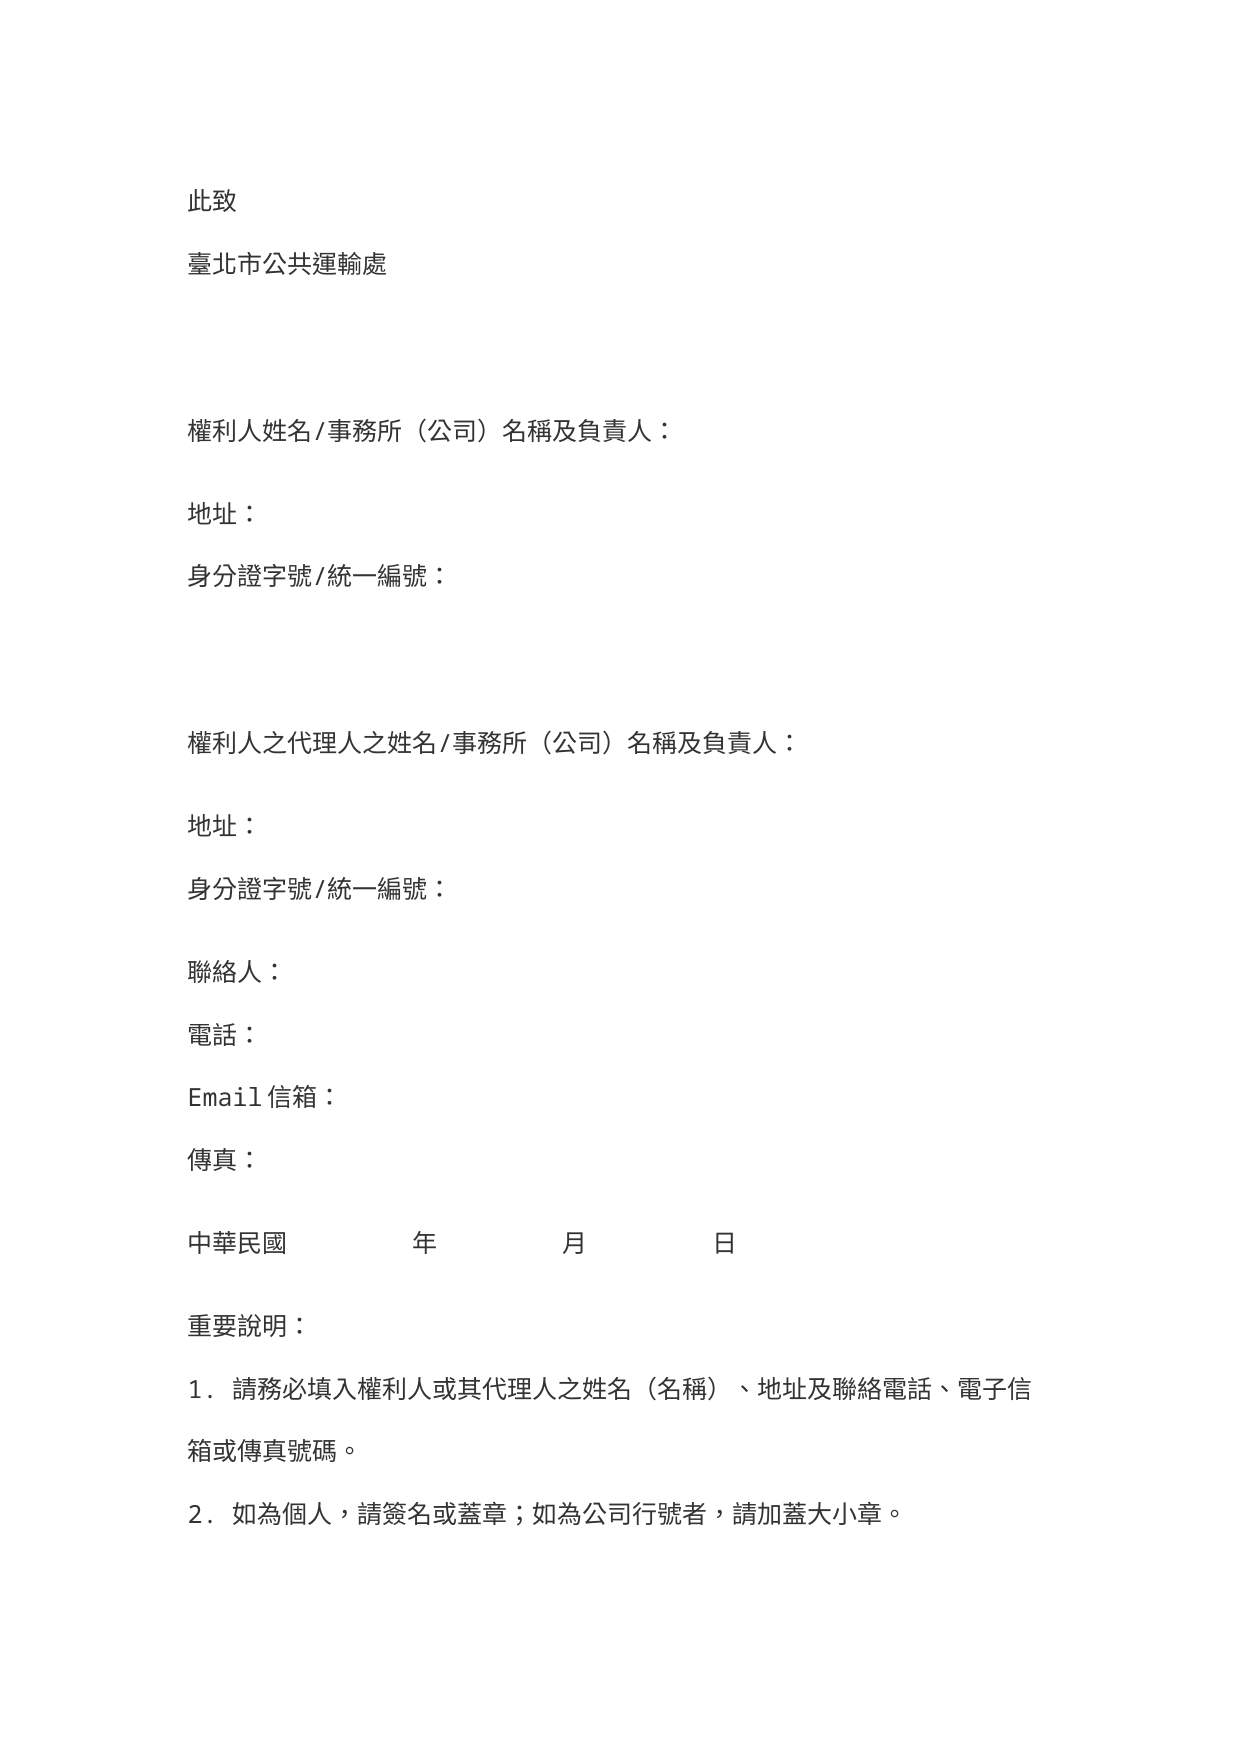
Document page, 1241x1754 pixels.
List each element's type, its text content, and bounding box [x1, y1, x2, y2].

text 聯絡人： 電話： Email信箱： 傳真： [187, 929, 1053, 1179]
text 地址： 身分證字號/統一編號： [187, 471, 1053, 596]
text 此致 臺北市公共運輸處 [187, 158, 1053, 283]
text 重要說明： 1. 請務必填入權利人或其代理人之姓名（名稱）、地址及聯絡電話、電子信箱或傳真號碼。 2. 如為個人，請簽名或蓋章；如為公司行號者，請加蓋大小章。 [187, 1283, 1053, 1533]
text 中華民國 年 月 日 [187, 1200, 1053, 1262]
text 地址： 身分證字號/統一編號： [187, 783, 1053, 908]
text 權利人之代理人之姓名/事務所（公司）名稱及負責人： [187, 700, 1053, 762]
text 權利人姓名/事務所（公司）名稱及負責人： [187, 387, 1053, 450]
